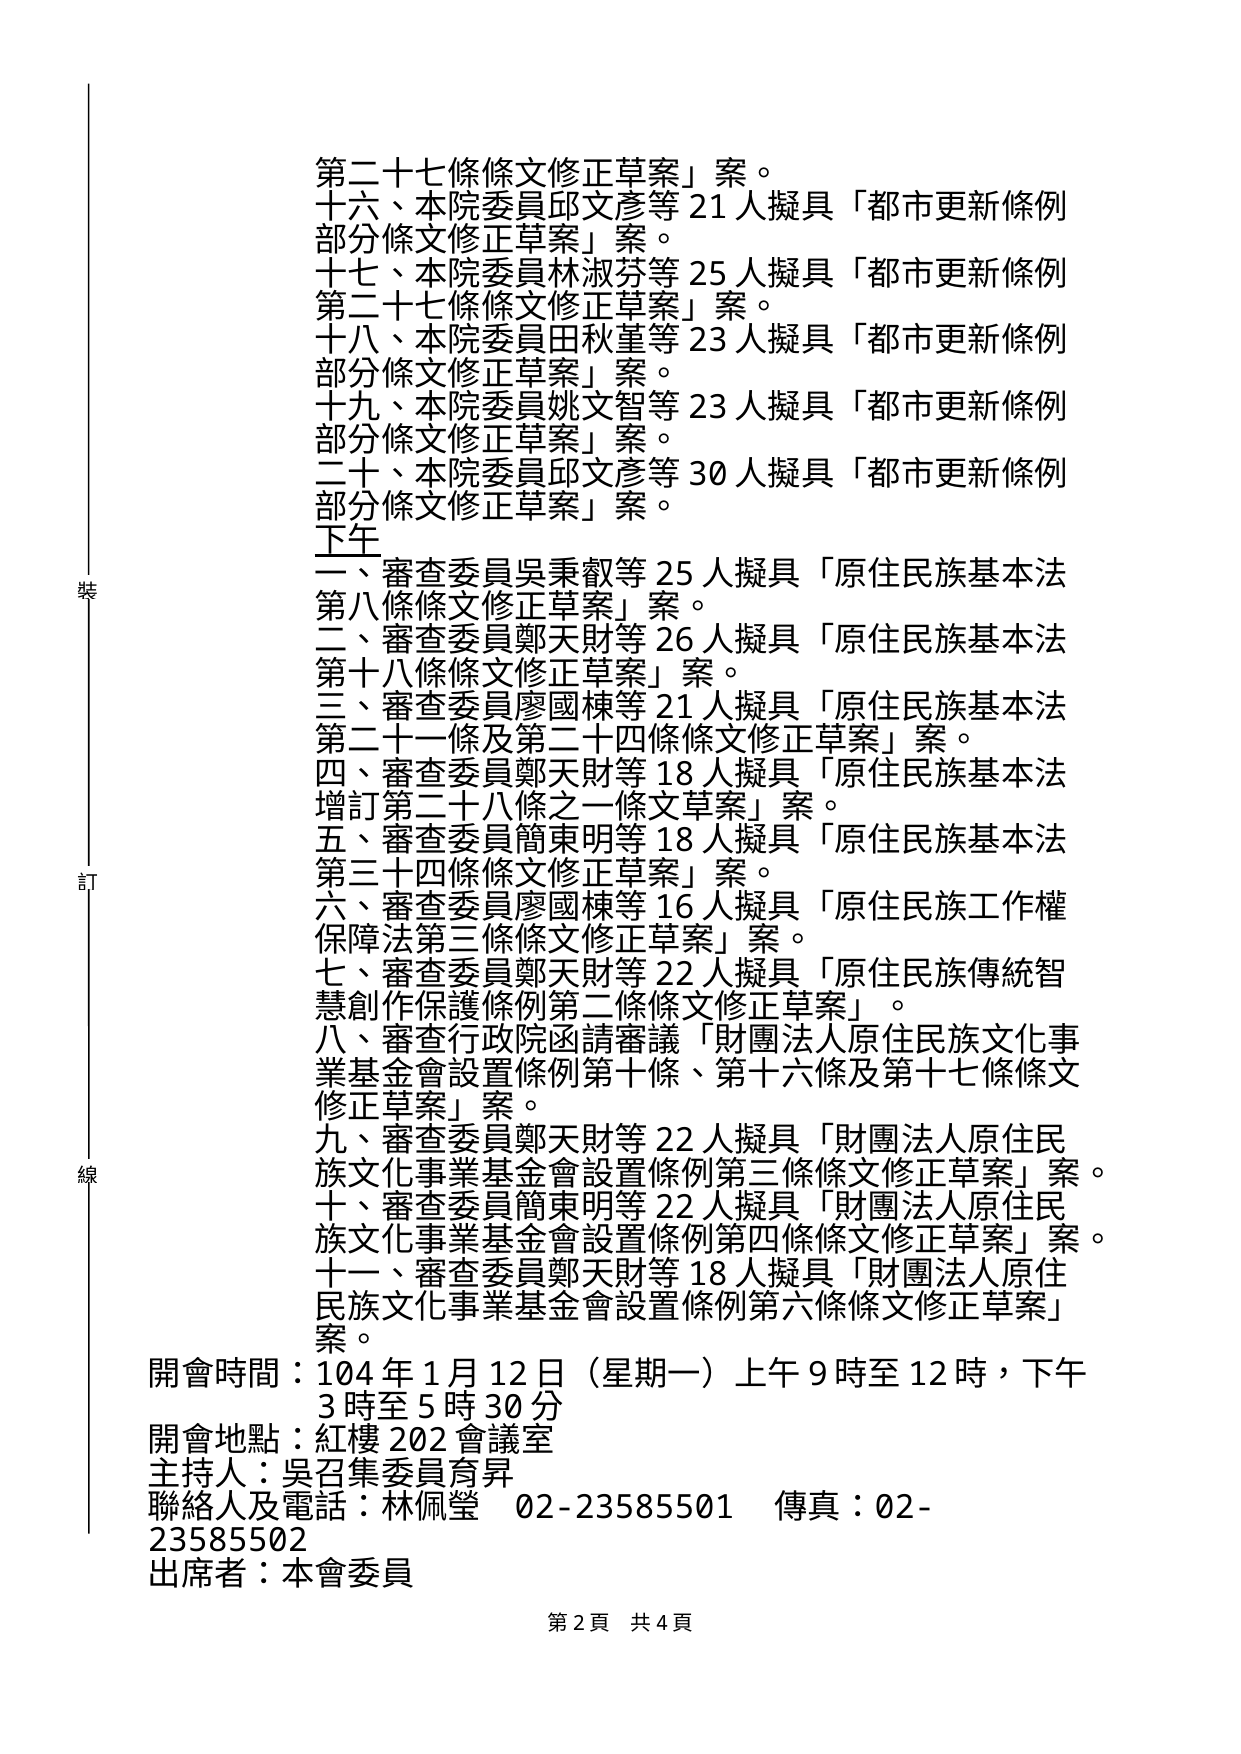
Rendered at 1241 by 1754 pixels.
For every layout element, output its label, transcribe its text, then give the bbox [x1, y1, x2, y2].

text 主持人：吳召集委員育昇 [148, 1458, 1092, 1492]
text 聯絡人及電話：林佩瑩 02-23585501 傳真：02-23585502 [148, 1492, 1092, 1558]
text 出席者：本會委員 [148, 1558, 1092, 1592]
text 開會地點：紅樓202會議室 [148, 1425, 1092, 1458]
text 開會時間：104年1月12日（星期一）上午9時至12時，下午3時至5時30分 [148, 1358, 1092, 1425]
text 開會事由：立法院第8屆第6會期內政委員會第34次全體委員會議 上午 繼續審查 一、行政院函請審議「都市更新條例修正草案」案。 二、本院委員林淑芬等22人擬具「都市更新條例修正草案」案。 三、本院委員姚文智等31人擬具「都市更新條例修正草案」案。 四、本院委員邱文彥等27人擬具「都市更新條例修正草案」案。 五、本院委員李俊俋等23人擬具「都市更新條例第十六條及第三十六條條文修正草案」案。 六、本院委員陳亭妃等21人擬具「都市更新條例第十六條及第三十六條條文修正草案」案。 七、本院委員許添財等18人擬具「都市更新條例部分條文修正草案」案。 八、本院委員丁守中等27人擬具「都市更新條例部分條文修正草案」案。 九、本院委員李應元等36人擬具「都市更新條例部分條文修正草案」案。 十、本院委員尤美女等22人擬具「都市更新條例部分條文修正草案」案。 十一、本院委員陳其邁等24人擬具「都市更新條例部分條文修正草案」案。 十二、本院委員張慶忠等22人擬具「都市更新條例部分條文修正草案」案。 十三、本院委員姚文智等17人擬具「都市更新條例部分條文修正草案」案。 十四、本院委員陳其邁等20人擬具「都市更新條例第十條條文修正草案」案。 十五、本院委員蔡正元等16人擬具「都市更新條例第二十七條條文修正草案」案。 十六、本院委員邱文彥等21人擬具「都市更新條例部分條文修正草案」案。 十七、本院委員林淑芬等25人擬具「都市更新條例第二十七條條文修正草案」案。 十八、本院委員田秋堇等23人擬具「都市更新條例部分條文修正草案」案。 十九、本院委員姚文智等23人擬具「都市更新條例部分條文修正草案」案。 二十、本院委員邱文彥等30人擬具「都市更新條例部分條文修正草案」案。 下午 一、審查委員吳秉叡等25人擬具「原住民族基本法第八條條文修正草案」案。 二、審查委員鄭天財等26人擬具「原住民族基本法第十八條條文修正草案」案。 三、審查委員廖國棟等21人擬具「原住民族基本法第二十一條及第二十四條條文修正草案」案。 四、審查委員鄭天財等18人擬具「原住民族基本法增訂第二十八條之一條文草案」案。 五、審查委員簡東明等18人擬具「原住民族基本法第三十四條條文修正草案」案。 六、審查委員廖國棟等16人擬具「原住民族工作權保障法第三條條文修正草案」案。 七、審查委員鄭天財等22人擬具「原住民族傳統智慧創作保護條例第二條條文修正草案」。 八、審查行政院函請審議「財團法人原住民族文化事業基金會設置條例第十條、第十六條及第十七條條文修正草案」案。 九、審查委員鄭天財等22人擬具「財團法人原住民族文化事業基金會設置條例第三條條文修正草案」案。 十、審查委員簡東明等22人擬具「財團法人原住民族文化事業基金會設置條例第四條條文修正草案」案。 十一、審查委員鄭天財等18人擬具「財團法人原住民族文化事業基金會設置條例第六條條文修正草案」案。 [148, 158, 1092, 1358]
